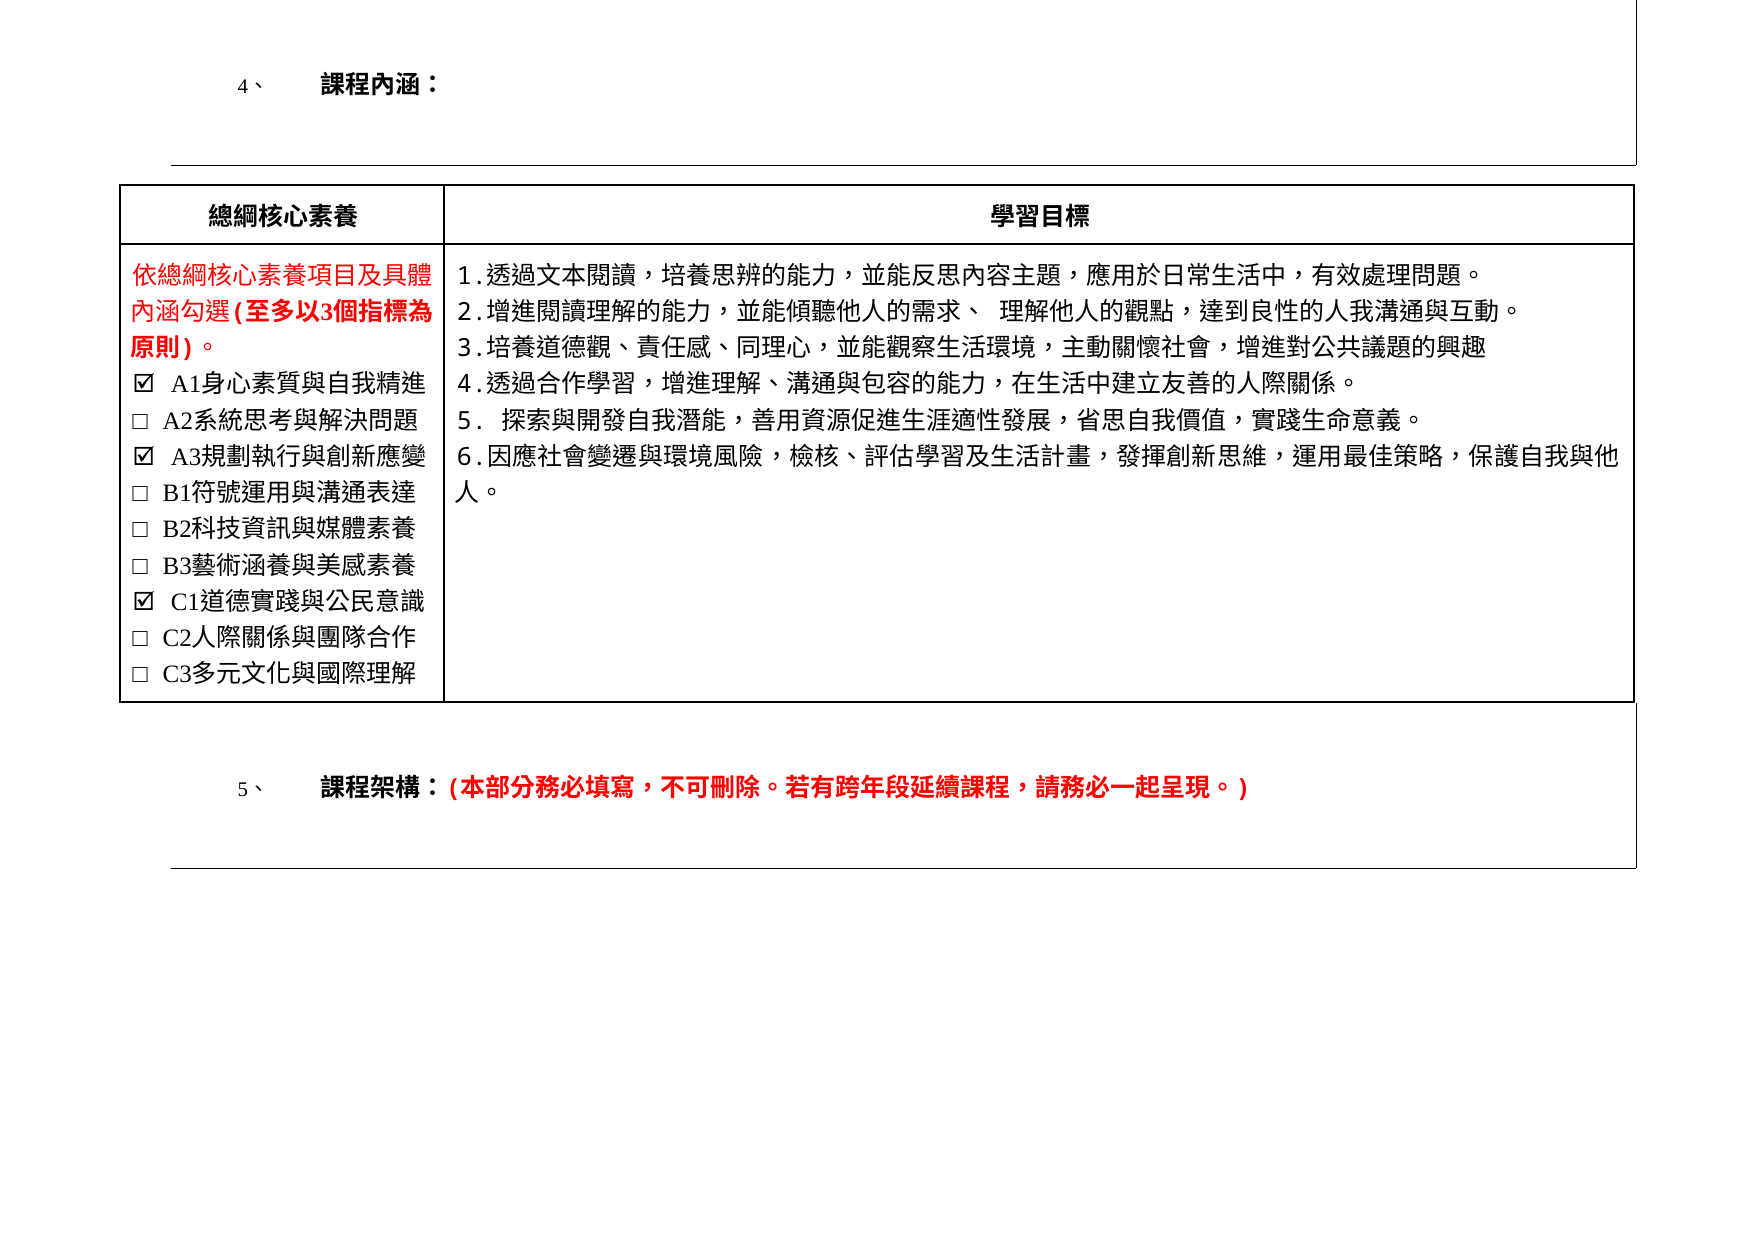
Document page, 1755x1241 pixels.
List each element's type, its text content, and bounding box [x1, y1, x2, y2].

table_cell 1.透過文本閱讀，培養思辨的能力，並能反思內容主題，應用於日常生活中，有效處理問題。 2.增進閱讀理解的能力，並能傾聽他人的需求、 理解他人的觀點，達到良性的人我溝通與互動。 3.培養道德觀、責任感、同理心，並能觀察生活環境，主動關懷社會，增進對公共議題的興趣 4.透過合作學習，增進理解、溝通與包容的能力，在生活中建立友善的人際關係。 5. 探索與開發自我潛能，善用資源促進生涯適性發展，省思自我價值，實踐生命意義。 6.因應社會變遷與環境風險，檢核、評估學習及生活計畫，發揮創新思維，運用最佳策略，保護自我與他人。 [445, 245, 1633, 701]
table_header 總綱核心素養 [121, 186, 443, 243]
list 課程架構：(本部分務必填寫，不可刪除。若有跨年段延續課程，請務必一起呈現。) [171, 703, 1636, 868]
table_cell 依總綱核心素養項目及具體內涵勾選(至多以3個指標為原則)。  A1身心素質與自我精進 □ A2系統思考與解決問題  A3規劃執行與創新應變 □ B1符號運用與溝通表達 □ B2科技資訊與媒體素養 □ B3藝術涵養與美感素養  C1道德實踐與公民意識 □ C2人際關係與團隊合作 □ C3多元文化與國際理解 [121, 245, 443, 701]
list 課程內涵： [171, 0, 1636, 165]
table_header 學習目標 [445, 186, 1633, 243]
